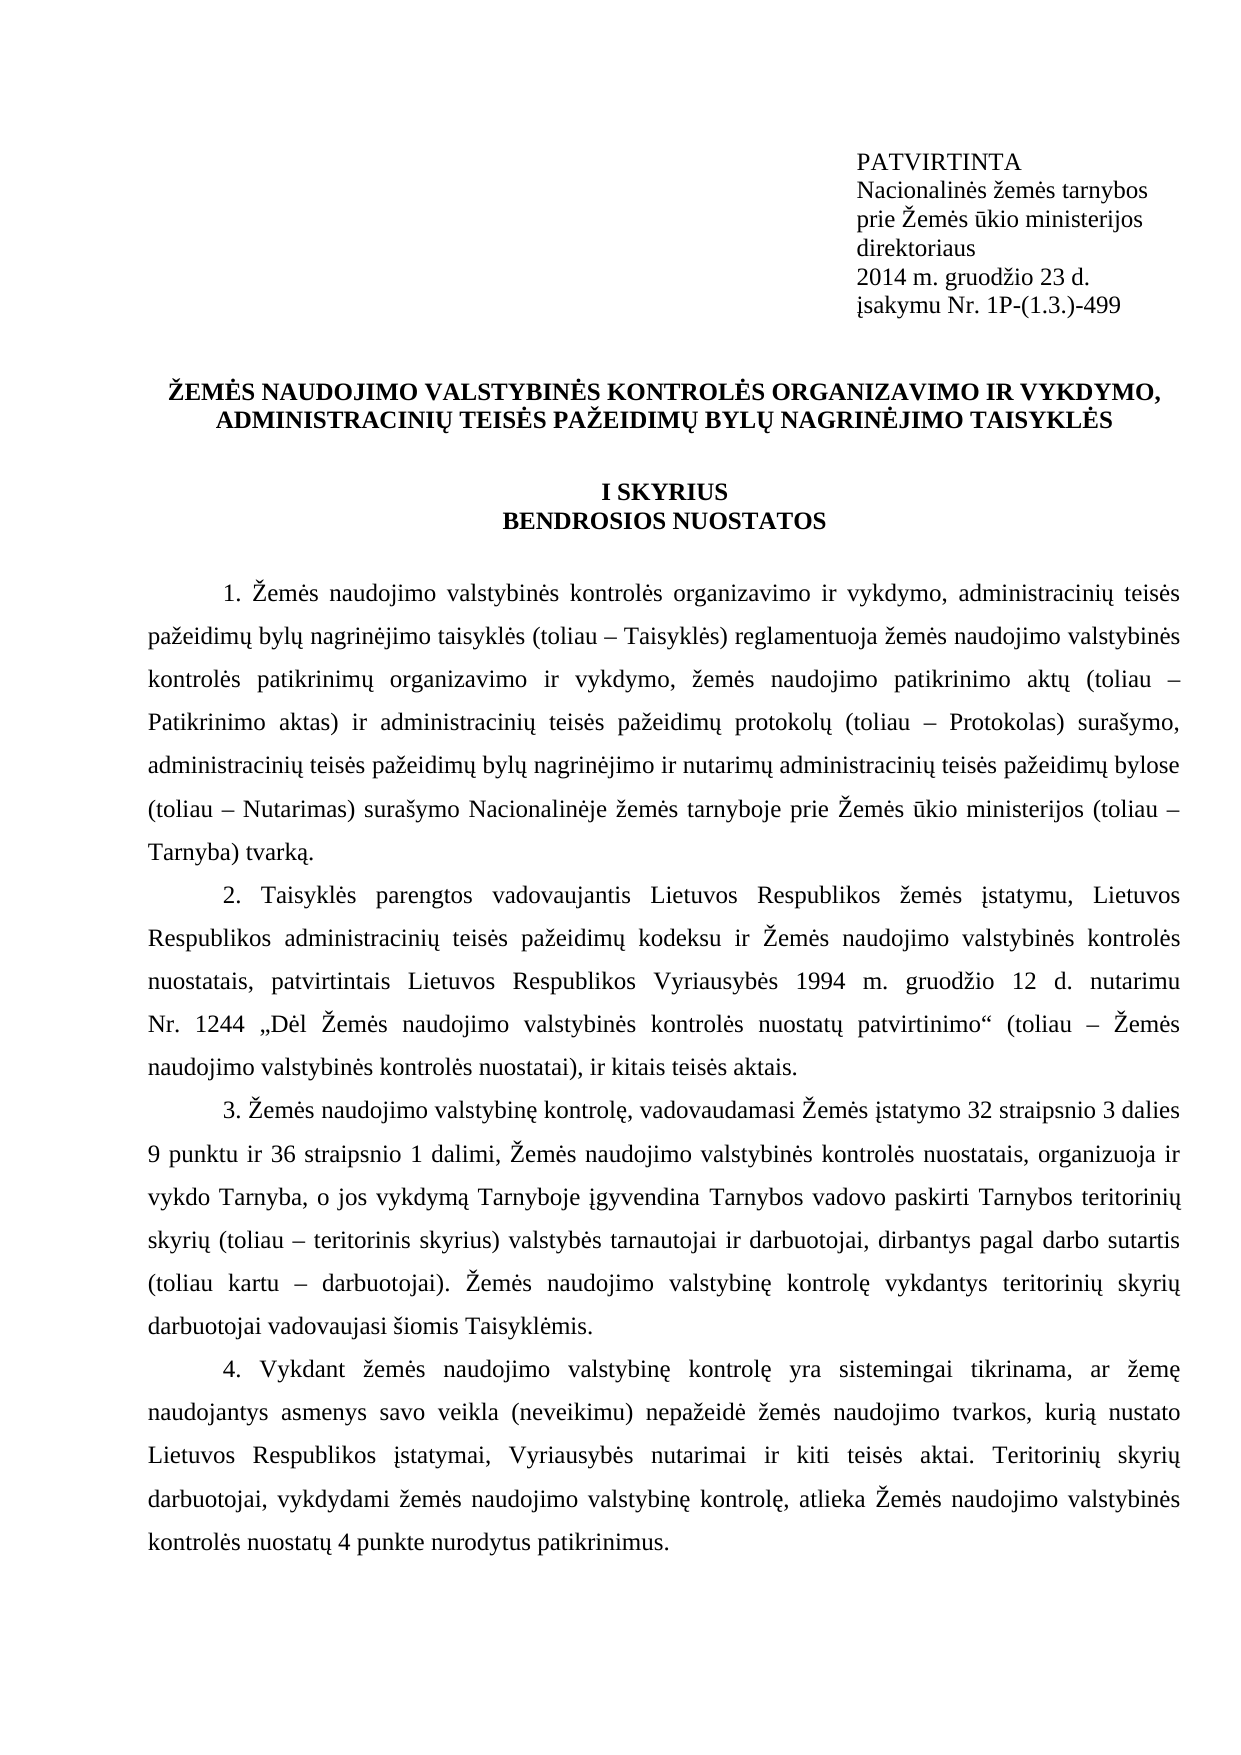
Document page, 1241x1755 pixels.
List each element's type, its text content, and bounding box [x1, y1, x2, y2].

text 4. Vykdant žemės naudojimo valstybinę kontrolę yra sistemingai tikrinama, ar žemę naudojantys asmenys savo veikla (neveikimu) nepažeidė žemės naudojimo tvarkos, kurią nustato Lietuvos Respublikos įstatymai, Vyriausybės nutarimai ir kiti teisės aktai. Teritorinių skyrių darbuotojai, vykdydami žemės naudojimo valstybinę kontrolę, atlieka Žemės naudojimo valstybinės kontrolės nuostatų 4 punkte nurodytus patikrinimus. [148, 1354, 1181, 1556]
text 3. Žemės naudojimo valstybinę kontrolę, vadovaudamasi Žemės įstatymo 32 straipsnio 3 dalies 9 punktu ir 36 straipsnio 1 dalimi, Žemės naudojimo valstybinės kontrolės nuostatais, organizuoja ir vykdo Tarnyba, o jos vykdymą Tarnyboje įgyvendina Tarnybos vadovo paskirti Tarnybos teritorinių skyrių (toliau – teritorinis skyrius) valstybės tarnautojai ir darbuotojai, dirbantys pagal darbo sutartis (toliau kartu – darbuotojai). Žemės naudojimo valstybinę kontrolę vykdantys teritorinių skyrių darbuotojai vadovaujasi šiomis Taisyklėmis. [148, 1096, 1181, 1340]
text 2. Taisyklės parengtos vadovaujantis Lietuvos Respublikos žemės įstatymu, Lietuvos Respublikos administracinių teisės pažeidimų kodeksu ir Žemės naudojimo valstybinės kontrolės nuostatais, patvirtintais Lietuvos Respublikos Vyriausybės 1994 m. gruodžio 12 d. nutarimu Nr. 1244 „Dėl Žemės naudojimo valstybinės kontrolės nuostatų patvirtinimo“ (toliau – Žemės naudojimo valstybinės kontrolės nuostatai), ir kitais teisės aktais. [148, 880, 1181, 1081]
text 1. Žemės naudojimo valstybinės kontrolės organizavimo ir vykdymo, administracinių teisės pažeidimų bylų nagrinėjimo taisyklės (toliau – Taisyklės) reglamentuoja žemės naudojimo valstybinės kontrolės patikrinimų organizavimo ir vykdymo, žemės naudojimo patikrinimo aktų (toliau – Patikrinimo aktas) ir administracinių teisės pažeidimų protokolų (toliau – Protokolas) surašymo, administracinių teisės pažeidimų bylų nagrinėjimo ir nutarimų administracinių teisės pažeidimų bylose (toliau – Nutarimas) surašymo Nacionalinėje žemės tarnyboje prie Žemės ūkio ministerijos (toliau – Tarnyba) tvarką. [148, 578, 1181, 866]
text ŽemėS naudojimo VALSTYBINĖS KONTROLĖS ORGANIZAVIMO IR VYKDYMO, administracinių teisės pažeidimų bylų nagrinėjimo taisyklės [148, 377, 1181, 434]
text PATVIRTINTA [856, 147, 1181, 176]
text 2014 m. gruodžio 23 d. [856, 262, 1181, 291]
text direktoriaus [856, 233, 1181, 262]
text BENDROSIOS NUOSTATOS [148, 506, 1181, 535]
text I SKYRIUS [148, 477, 1181, 506]
text Nacionalinės žemės tarnybos [856, 176, 1181, 204]
text prie Žemės ūkio ministerijos [856, 204, 1181, 233]
text įsakymu Nr. 1P-(1.3.)-499 [856, 291, 1181, 319]
